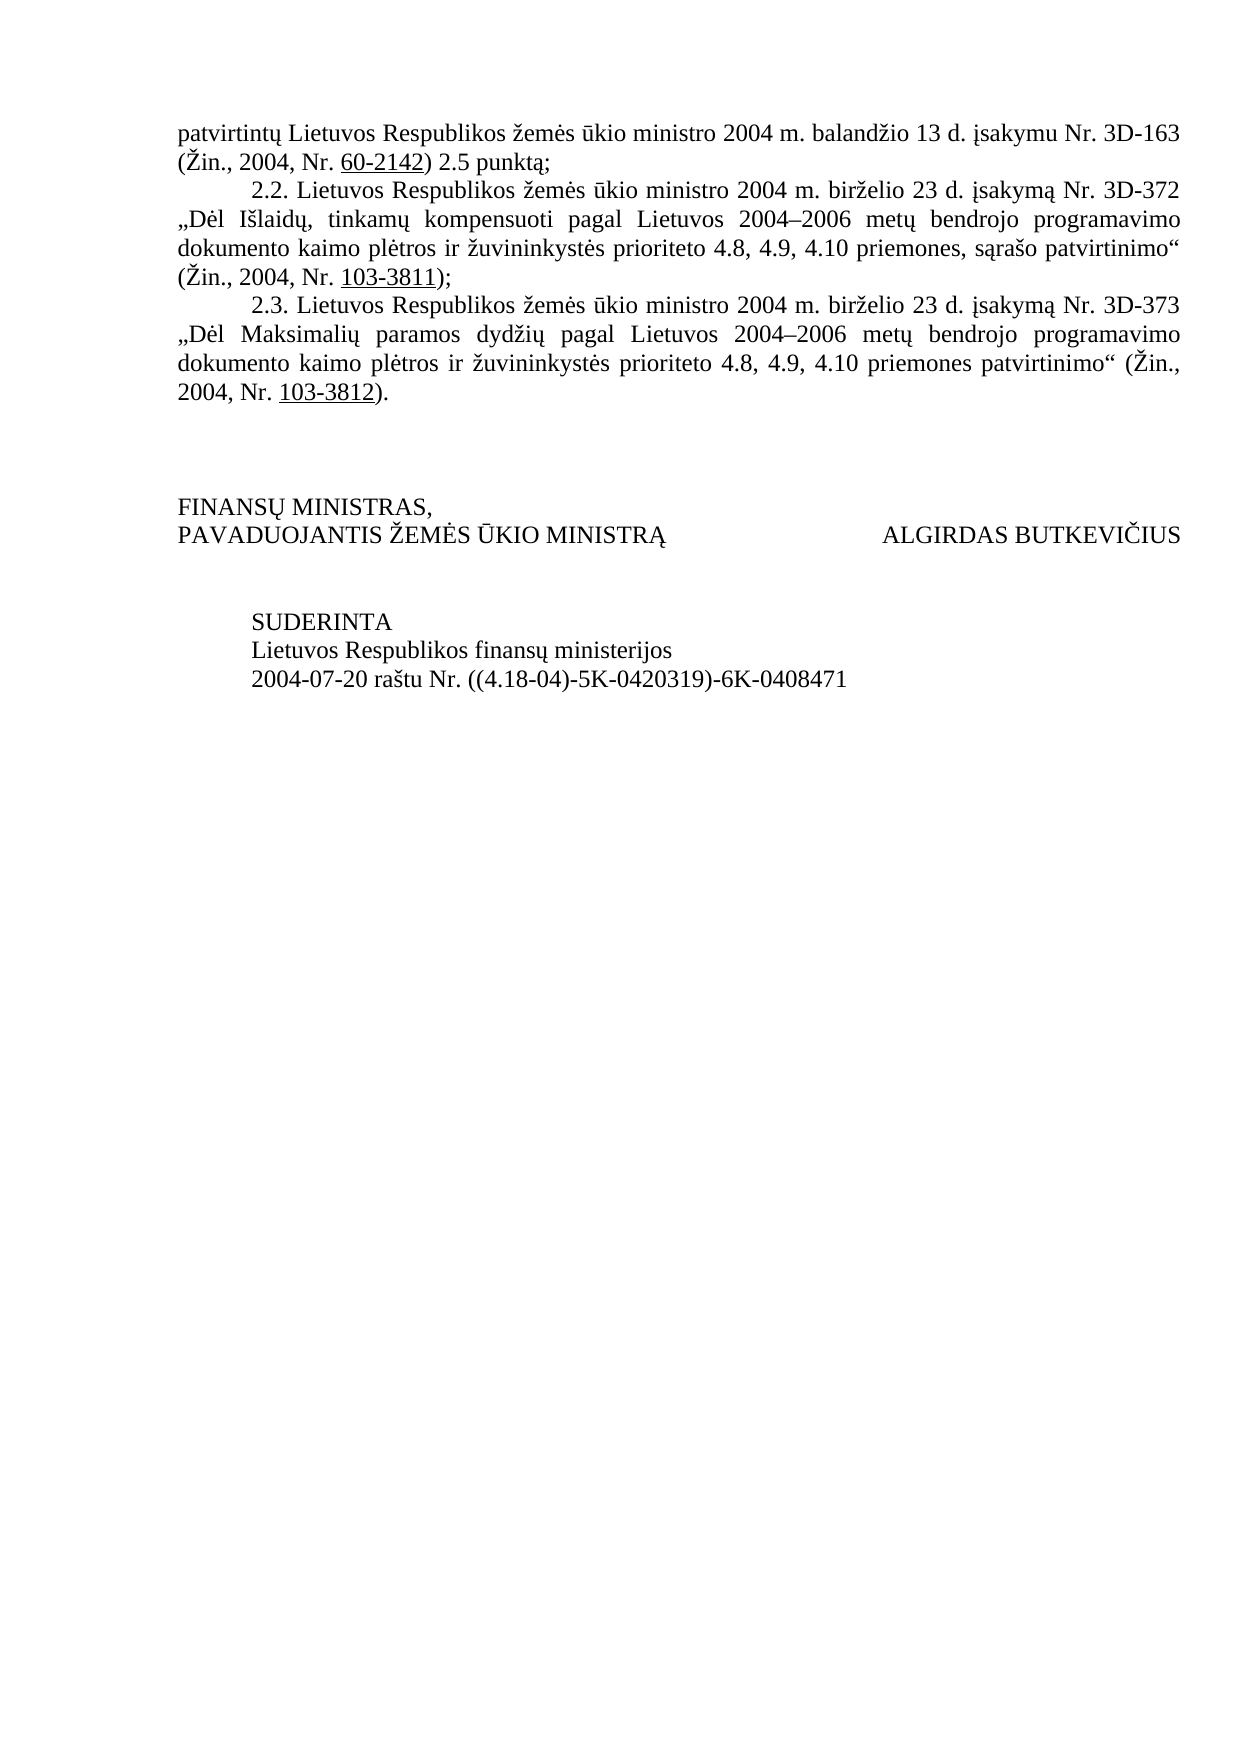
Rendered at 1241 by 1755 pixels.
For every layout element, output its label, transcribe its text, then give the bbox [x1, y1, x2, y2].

text Lietuvos Respublikos finansų ministerijos [177, 636, 1181, 664]
text 2.3. Lietuvos Respublikos žemės ūkio ministro 2004 m. birželio 23 d. įsakymą Nr. 3D-373 „Dėl Maksimalių paramos dydžių pagal Lietuvos 2004–2006 metų bendrojo programavimo dokumento kaimo plėtros ir žuvininkystės prioriteto 4.8, 4.9, 4.10 priemones patvirtinimo“ (Žin., 2004, Nr. 103-3812). [177, 291, 1181, 406]
text patvirtintų Lietuvos Respublikos žemės ūkio ministro 2004 m. balandžio 13 d. įsakymu Nr. 3D-163 (Žin., 2004, Nr. 60-2142) 2.5 punktą; [177, 118, 1181, 176]
text SUDERINTA [177, 607, 1181, 636]
text PAVADUOJANTIS ŽEMĖS ŪKIO MINISTRĄ ALGIRDAS BUTKEVIČIUS [177, 521, 1181, 549]
text FINANSŲ MINISTRAS, [177, 492, 1181, 521]
text 2.2. Lietuvos Respublikos žemės ūkio ministro 2004 m. birželio 23 d. įsakymą Nr. 3D-372 „Dėl Išlaidų, tinkamų kompensuoti pagal Lietuvos 2004–2006 metų bendrojo programavimo dokumento kaimo plėtros ir žuvininkystės prioriteto 4.8, 4.9, 4.10 priemones, sąrašo patvirtinimo“ (Žin., 2004, Nr. 103-3811); [177, 176, 1181, 291]
text 2004-07-20 raštu Nr. ((4.18-04)-5K-0420319)-6K-0408471 [177, 664, 1181, 693]
